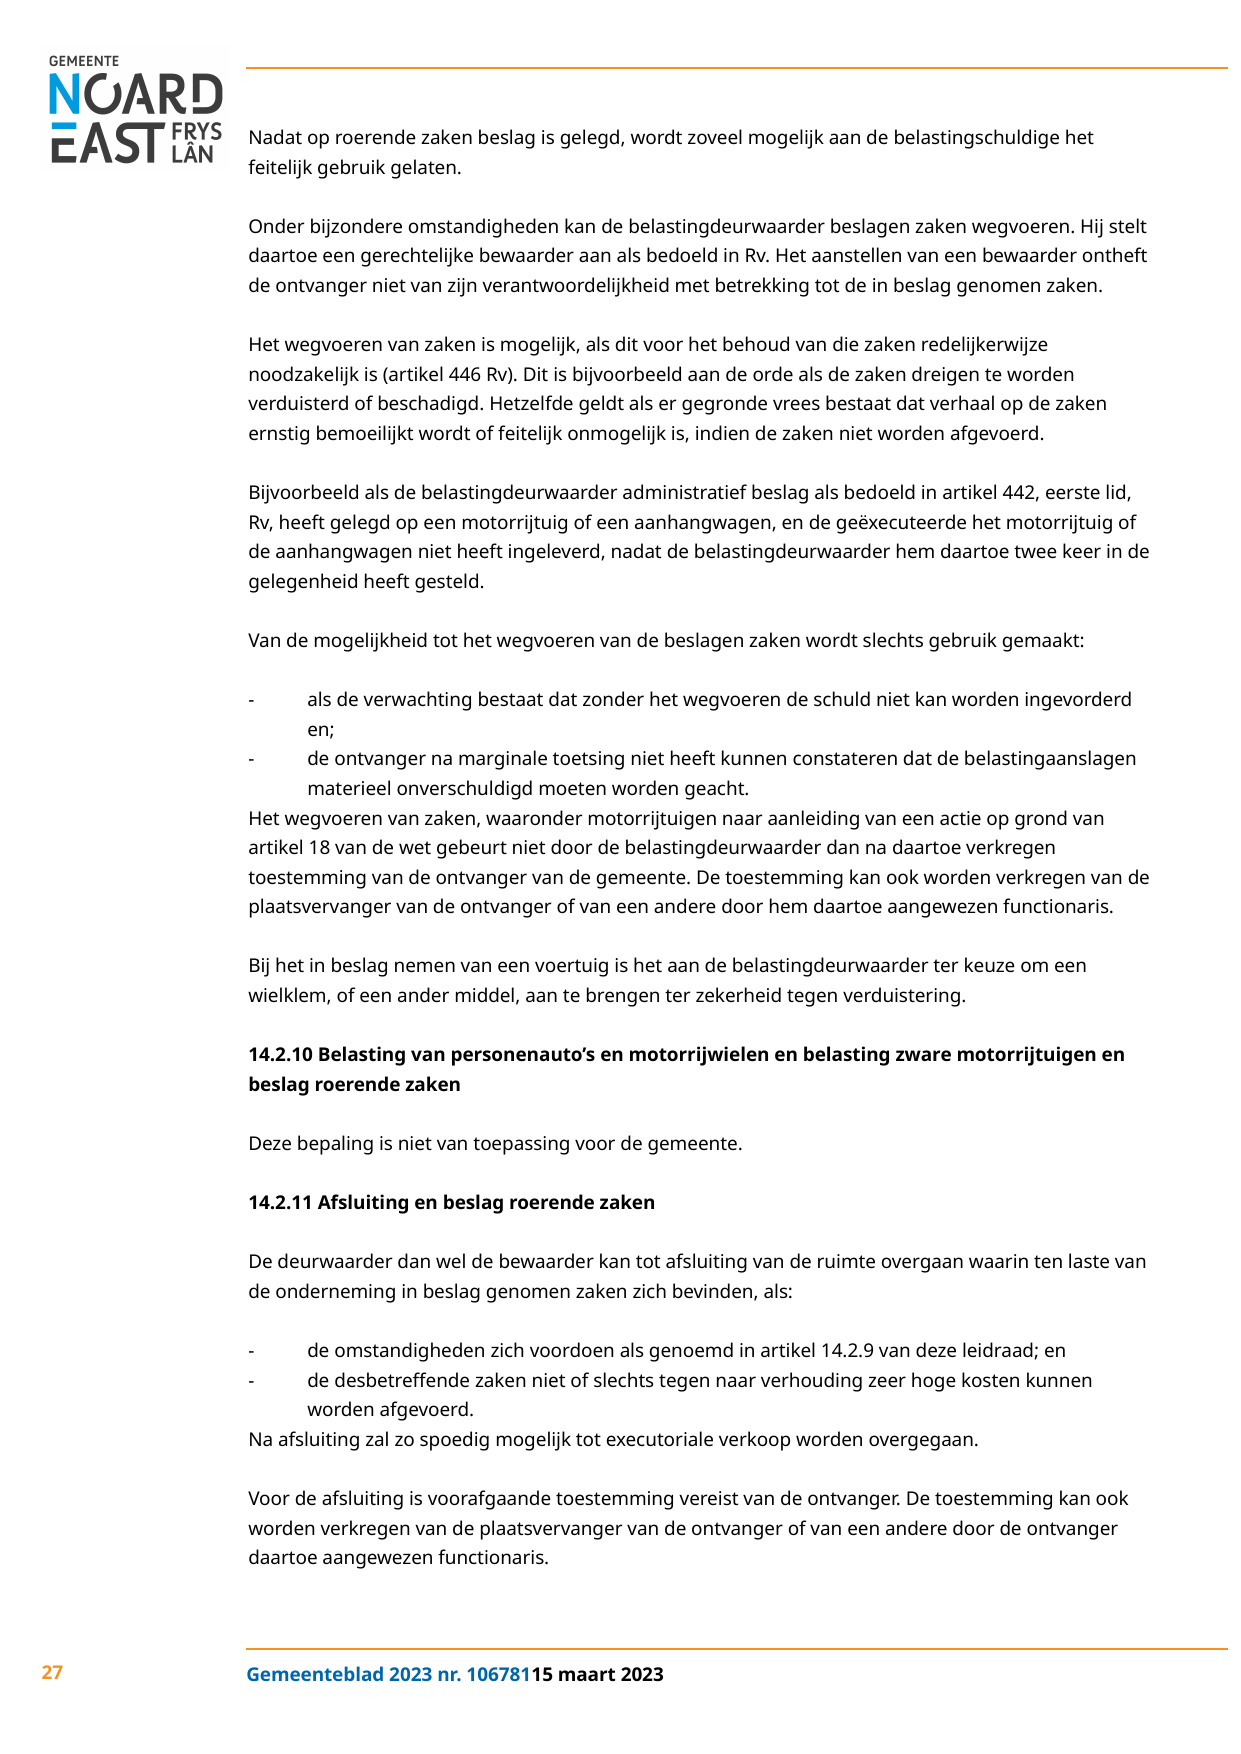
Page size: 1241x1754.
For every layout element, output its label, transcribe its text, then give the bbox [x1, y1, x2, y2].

list als de verwachting bestaat dat zonder het wegvoeren de schuld niet kan worden ingevorderd en; [248, 686, 1152, 742]
text Nadat op roerende zaken beslag is gelegd, wordt zoveel mogelijk aan de belastingschuldige het feitelijk gebruik gelaten. [248, 124, 1152, 180]
text Bij het in beslag nemen van een voertuig is het aan de belastingdeurwaarder ter keuze om een wielklem, of een ander middel, aan te brengen ter zekerheid tegen verduistering. [248, 953, 1152, 1008]
text daartoe een gerechtelijke bewaarder aan als bedoeld in Rv. Het aanstellen van een bewaarder ontheft de ontvanger niet van zijn verantwoordelijkheid met betrekking tot de in beslag genomen zaken. [248, 243, 1152, 298]
list de ontvanger na marginale toetsing niet heeft kunnen constateren dat de belastingaanslagen materieel onverschuldigd moeten worden geacht. [248, 746, 1152, 801]
text 14.2.10 Belasting van personenauto’s en motorrijwielen en belasting zware motorrijtuigen en beslag roerende zaken [248, 1041, 1152, 1097]
text Voor de afsluiting is voorafgaande toestemming vereist van de ontvanger. De toestemming kan ook worden verkregen van de plaatsvervanger van de ontvanger of van een andere door de ontvanger daartoe aangewezen functionaris. [248, 1485, 1152, 1570]
picture [41, 47, 231, 172]
text 14.2.11 Afsluiting en beslag roerende zaken [248, 1189, 1152, 1215]
text De deurwaarder dan wel de bewaarder kan tot afsluiting van de ruimte overgaan waarin ten laste van de onderneming in beslag genomen zaken zich bevinden, als: [248, 1248, 1152, 1304]
text Deze bepaling is niet van toepassing voor de gemeente. [248, 1130, 1152, 1156]
text Van de mogelijkheid tot het wegvoeren van de beslagen zaken wordt slechts gebruik gemaakt: [248, 627, 1152, 653]
list de desbetreffende zaken niet of slechts tegen naar verhouding zeer hoge kosten kunnen worden afgevoerd. [248, 1367, 1152, 1422]
text Het wegvoeren van zaken is mogelijk, als dit voor het behoud van die zaken redelijkerwijze noodzakelijk is (artikel 446 Rv). Dit is bijvoorbeeld aan de orde als de zaken dreigen te worden verduisterd of beschadigd. Hetzelfde geldt als er gegronde vrees bestaat dat verhaal op de zaken ernstig bemoeilijkt wordt of feitelijk onmogelijk is, indien de zaken niet worden afgevoerd. [248, 331, 1152, 446]
list de omstandigheden zich voordoen als genoemd in artikel 14.2.9 van deze leidraad; en [248, 1337, 1152, 1363]
text Bijvoorbeeld als de belastingdeurwaarder administratief beslag als bedoeld in artikel 442, eerste lid, Rv, heeft gelegd op een motorrijtuig of een aanhangwagen, en de geëxecuteerde het motorrijtuig of de aanhangwagen niet heeft ingeleverd, nadat de belastingdeurwaarder hem daartoe twee keer in de gelegenheid heeft gesteld. [248, 479, 1152, 594]
text Het wegvoeren van zaken, waaronder motorrijtuigen naar aanleiding van een actie op grond van artikel 18 van de wet gebeurt niet door de belastingdeurwaarder dan na daartoe verkregen toestemming van de ontvanger van de gemeente. De toestemming kan ook worden verkregen van de plaatsvervanger van de ontvanger of van een andere door hem daartoe aangewezen functionaris. [248, 805, 1152, 919]
text Onder bijzondere omstandigheden kan de belastingdeurwaarder beslagen zaken wegvoeren. Hij stelt [248, 213, 1152, 239]
text Na afsluiting zal zo spoedig mogelijk tot executoriale verkoop worden overgegaan. [248, 1426, 1152, 1452]
